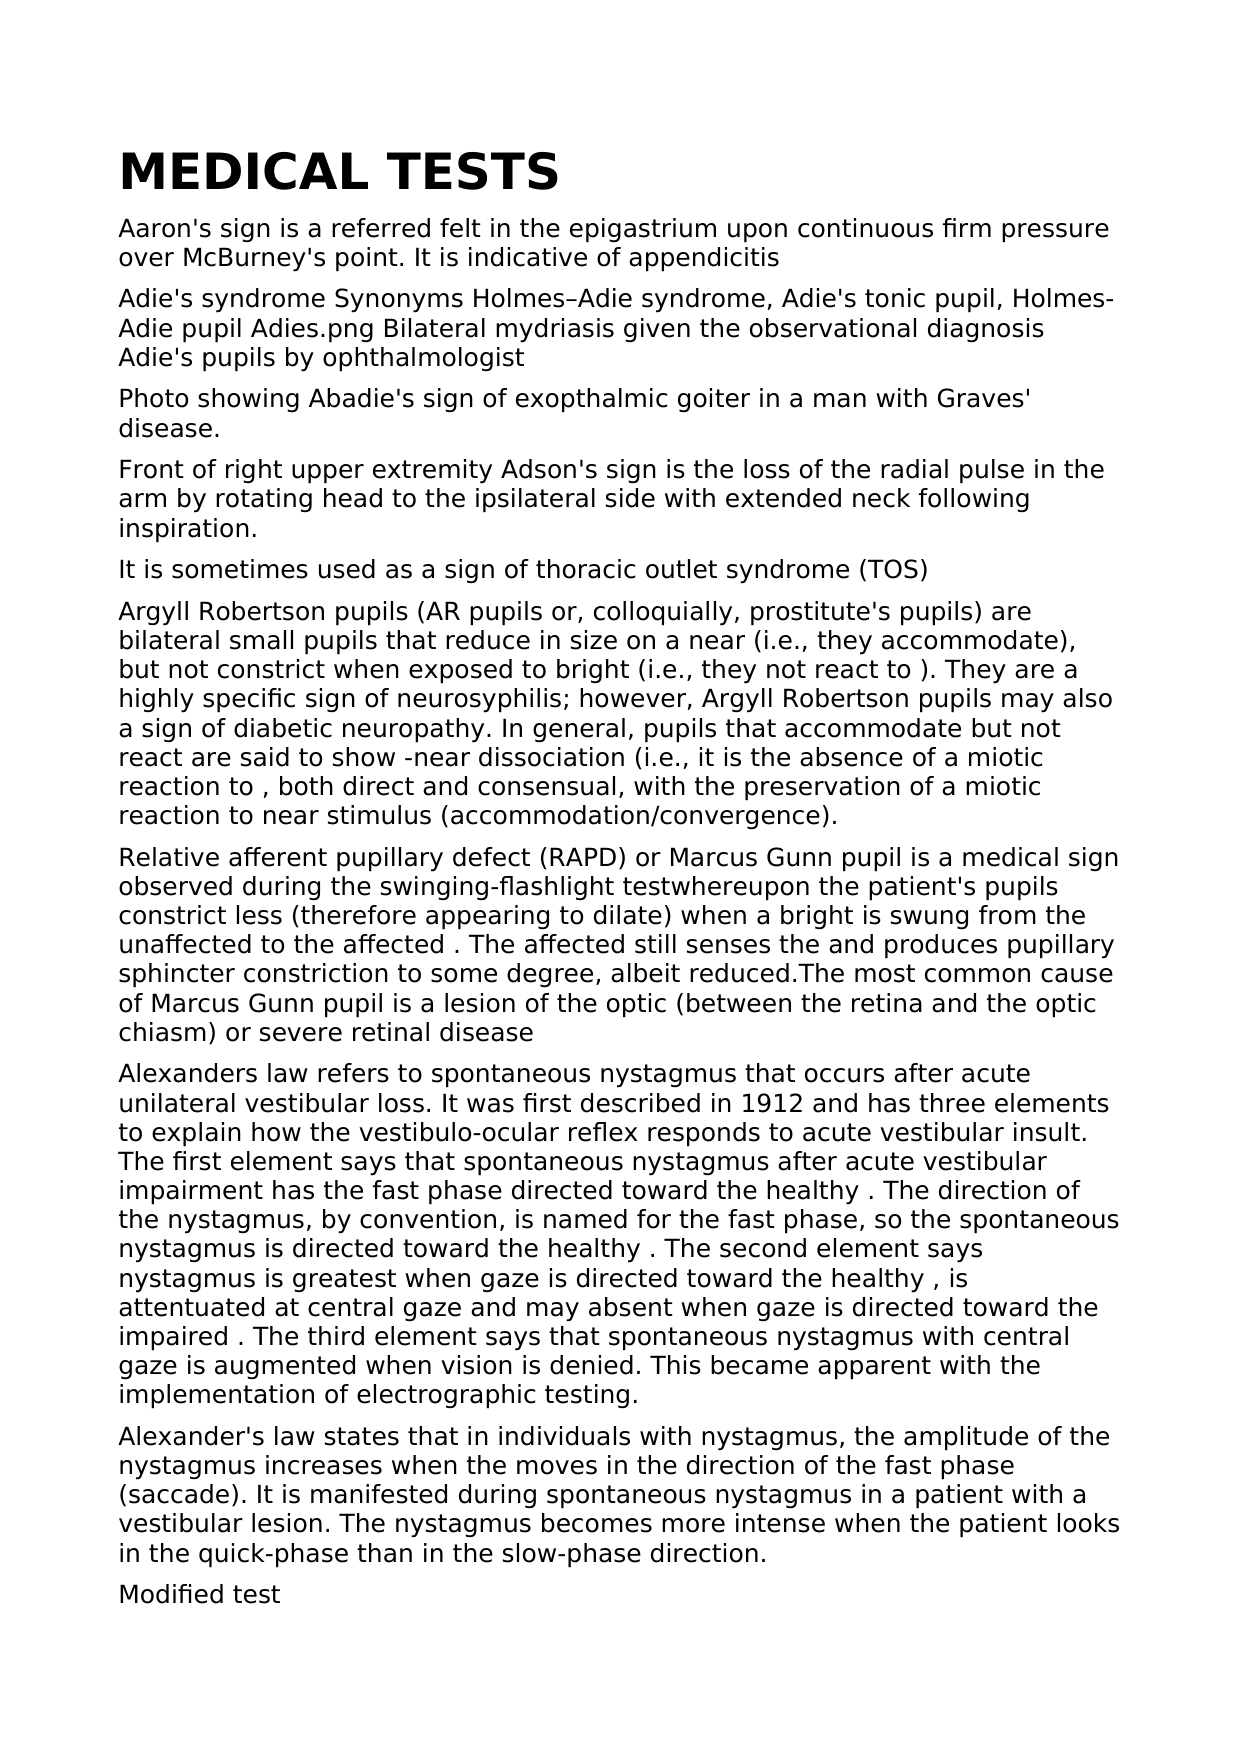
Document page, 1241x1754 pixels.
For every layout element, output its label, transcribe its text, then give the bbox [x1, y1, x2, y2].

text Argyll Robertson pupils (AR pupils or, colloquially, prostitute's pupils) are bilateral small pupils that reduce in size on a near (i.e., they accommodate), but not constrict when exposed to bright (i.e., they not react to ). They are a highly specific sign of neurosyphilis; however, Argyll Robertson pupils may also a sign of diabetic neuropathy. In general, pupils that accommodate but not react are said to show -near dissociation (i.e., it is the absence of a miotic reaction to , both direct and consensual, with the preservation of a miotic reaction to near stimulus (accommodation/convergence). [118, 597, 1122, 831]
text Alexanders law refers to spontaneous nystagmus that occurs after acute unilateral vestibular loss. It was first described in 1912 and has three elements to explain how the vestibulo-ocular reflex responds to acute vestibular insult. The first element says that spontaneous nystagmus after acute vestibular impairment has the fast phase directed toward the healthy . The direction of the nystagmus, by convention, is named for the fast phase, so the spontaneous nystagmus is directed toward the healthy . The second element says nystagmus is greatest when gaze is directed toward the healthy , is attentuated at central gaze and may absent when gaze is directed toward the impaired . The third element says that spontaneous nystagmus with central gaze is augmented when vision is denied. This became apparent with the implementation of electrographic testing. [118, 1060, 1122, 1410]
text Front of right upper extremity Adson's sign is the loss of the radial pulse in the arm by rotating head to the ipsilateral side with extended neck following inspiration. [118, 456, 1122, 543]
text Alexander's law states that in individuals with nystagmus, the amplitude of the nystagmus increases when the moves in the direction of the fast phase (saccade). It is manifested during spontaneous nystagmus in a patient with a vestibular lesion. The nystagmus becomes more intense when the patient looks in the quick-phase than in the slow-phase direction. [118, 1422, 1122, 1568]
text Relative afferent pupillary defect (RAPD) or Marcus Gunn pupil is a medical sign observed during the swinging-flashlight testwhereupon the patient's pupils constrict less (therefore appearing to dilate) when a bright is swung from the unaffected to the affected . The affected still senses the and produces pupillary sphincter constriction to some degree, albeit reduced.The most common cause of Marcus Gunn pupil is a lesion of the optic (between the retina and the optic chiasm) or severe retinal disease [118, 843, 1122, 1047]
subtitle MEDICAL TESTS [118, 143, 1122, 201]
text Aaron's sign is a referred felt in the epigastrium upon continuous firm pressure over McBurney's point. It is indicative of appendicitis [118, 214, 1122, 272]
text It is sometimes used as a sign of thoracic outlet syndrome (TOS) [118, 556, 1122, 585]
text Adie's syndrome Synonyms Holmes–Adie syndrome, Adie's tonic pupil, Holmes-Adie pupil Adies.png Bilateral mydriasis given the observational diagnosis Adie's pupils by ophthalmologist [118, 285, 1122, 372]
text Modified test [118, 1581, 1122, 1610]
text Photo showing Abadie's sign of exopthalmic goiter in a man with Graves' disease. [118, 385, 1122, 443]
